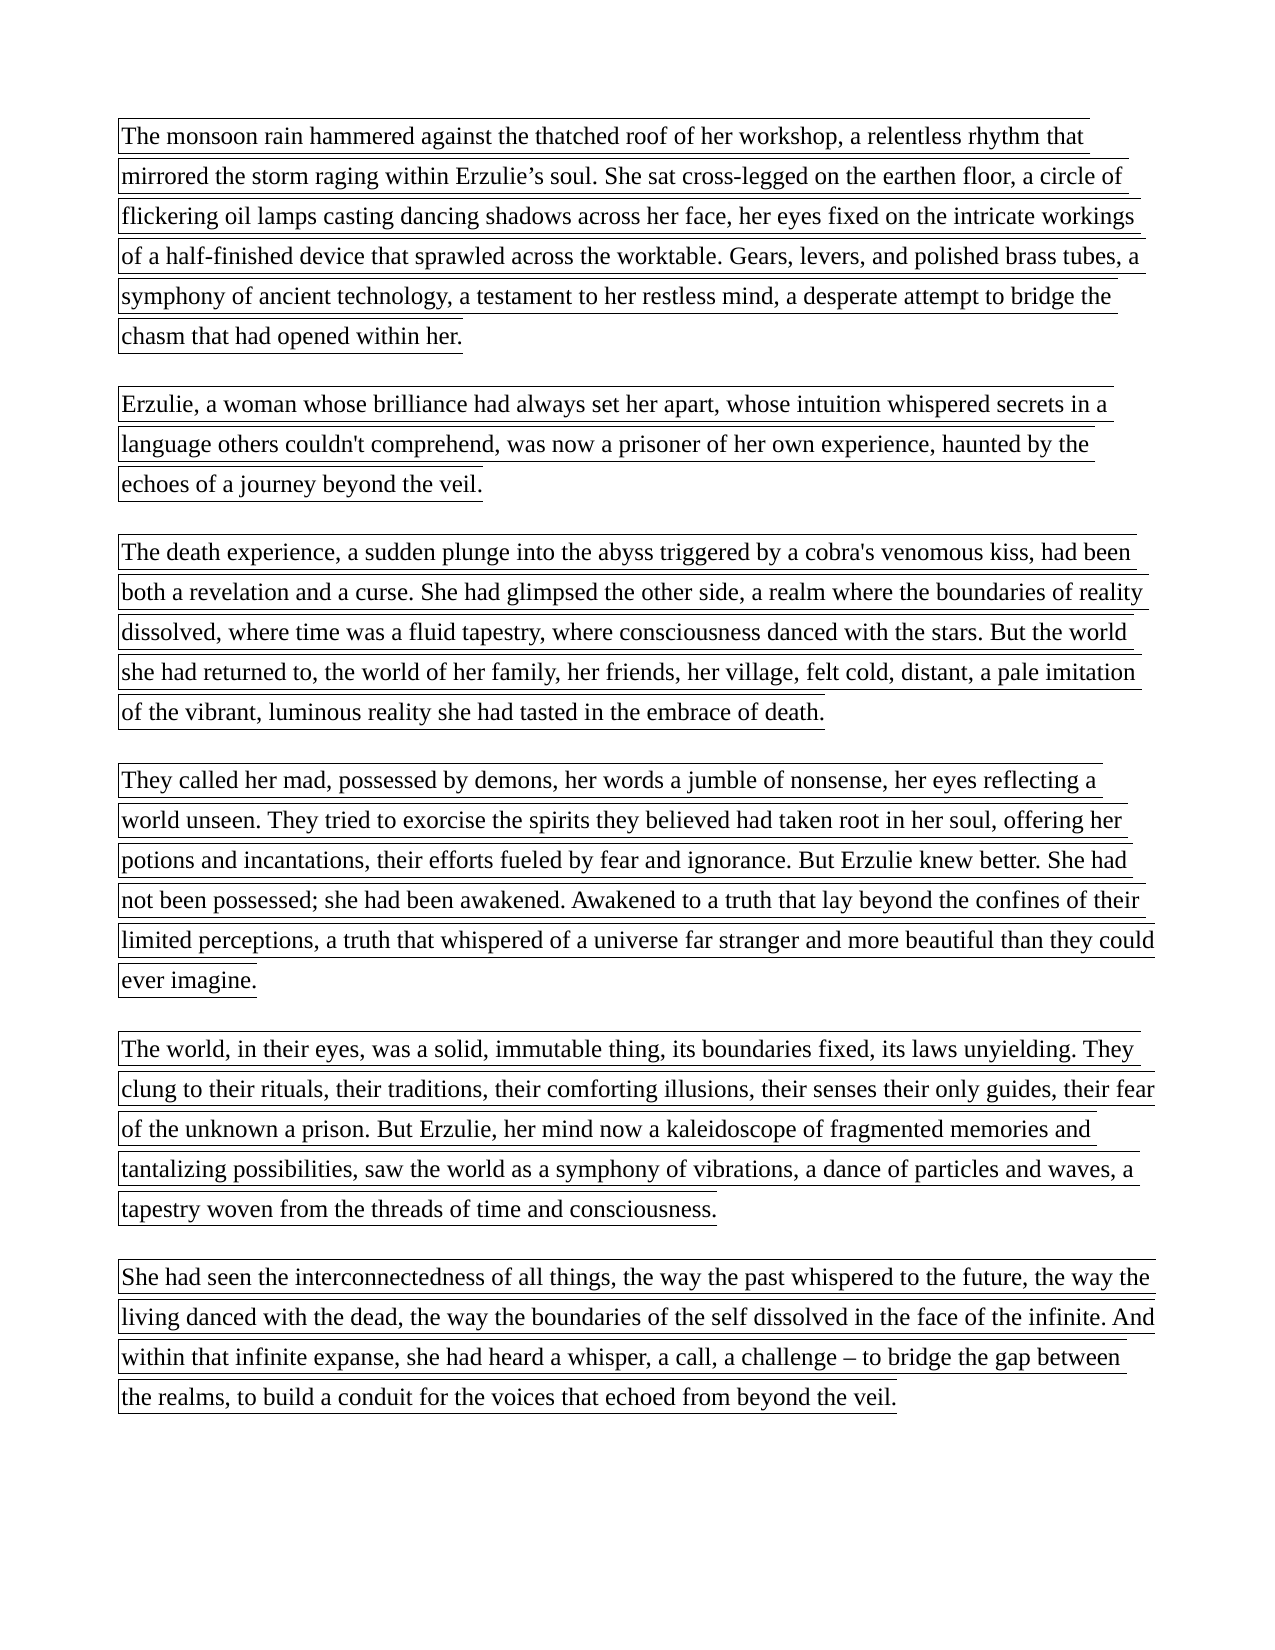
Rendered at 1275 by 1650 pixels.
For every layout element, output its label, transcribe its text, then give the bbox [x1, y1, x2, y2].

text The monsoon rain hammered against the thatched roof of her workshop, a relentless rhythm that mirrored the storm raging within Erzulie’s soul. She sat cross-legged on the earthen floor, a circle of flickering oil lamps casting dancing shadows across her face, her eyes fixed on the intricate workings of a half-finished device that sprawled across the worktable. Gears, levers, and polished brass tubes, a symphony of ancient technology, a testament to her restless mind, a desperate attempt to bridge the chasm that had opened within her. [118, 118, 1157, 353]
text Erzulie, a woman whose brilliance had always set her apart, whose intuition whispered secrets in a language others couldn't comprehend, was now a prisoner of her own experience, haunted by the echoes of a journey beyond the veil. [118, 386, 1157, 501]
text living danced with the dead, the way the boundaries of the self dissolved in the face of the infinite. And within that infinite expanse, she had heard a whisper, a call, a challenge – to bridge the gap between the realms, to build a conduit for the voices that echoed from beyond the veil. [118, 1294, 1157, 1413]
text She had seen the interconnectedness of all things, the way the past whispered to the future, the way the [119, 1259, 1157, 1293]
text The world, in their eyes, was a solid, immutable thing, its boundaries fixed, its laws unyielding. They clung to their rituals, their traditions, their comforting illusions, their senses their only guides, their fear of the unknown a prison. But Erzulie, her mind now a kaleidoscope of fragmented memories and tantalizing possibilities, saw the world as a symphony of vibrations, a dance of particles and waves, a tapestry woven from the threads of time and consciousness. [118, 1031, 1157, 1225]
text They called her mad, possessed by demons, her words a jumble of nonsense, her eyes reflecting a world unseen. They tried to exorcise the spirits they believed had taken root in her soul, offering her potions and incantations, their efforts fueled by fear and ignorance. But Erzulie knew better. She had not been possessed; she had been awakened. Awakened to a truth that lay beyond the confines of their limited perceptions, a truth that whispered of a universe far stranger and more beautiful than they could ever imagine. [118, 762, 1157, 997]
text The death experience, a sudden plunge into the abyss triggered by a cobra's venomous kiss, had been both a revelation and a curse. She had glimpsed the other side, a realm where the boundaries of reality dissolved, where time was a fluid tapestry, where consciousness danced with the stars. But the world she had returned to, the world of her family, her friends, her village, felt cold, distant, a pale imitation of the vibrant, luminous reality she had tasted in the embrace of death. [118, 534, 1157, 729]
